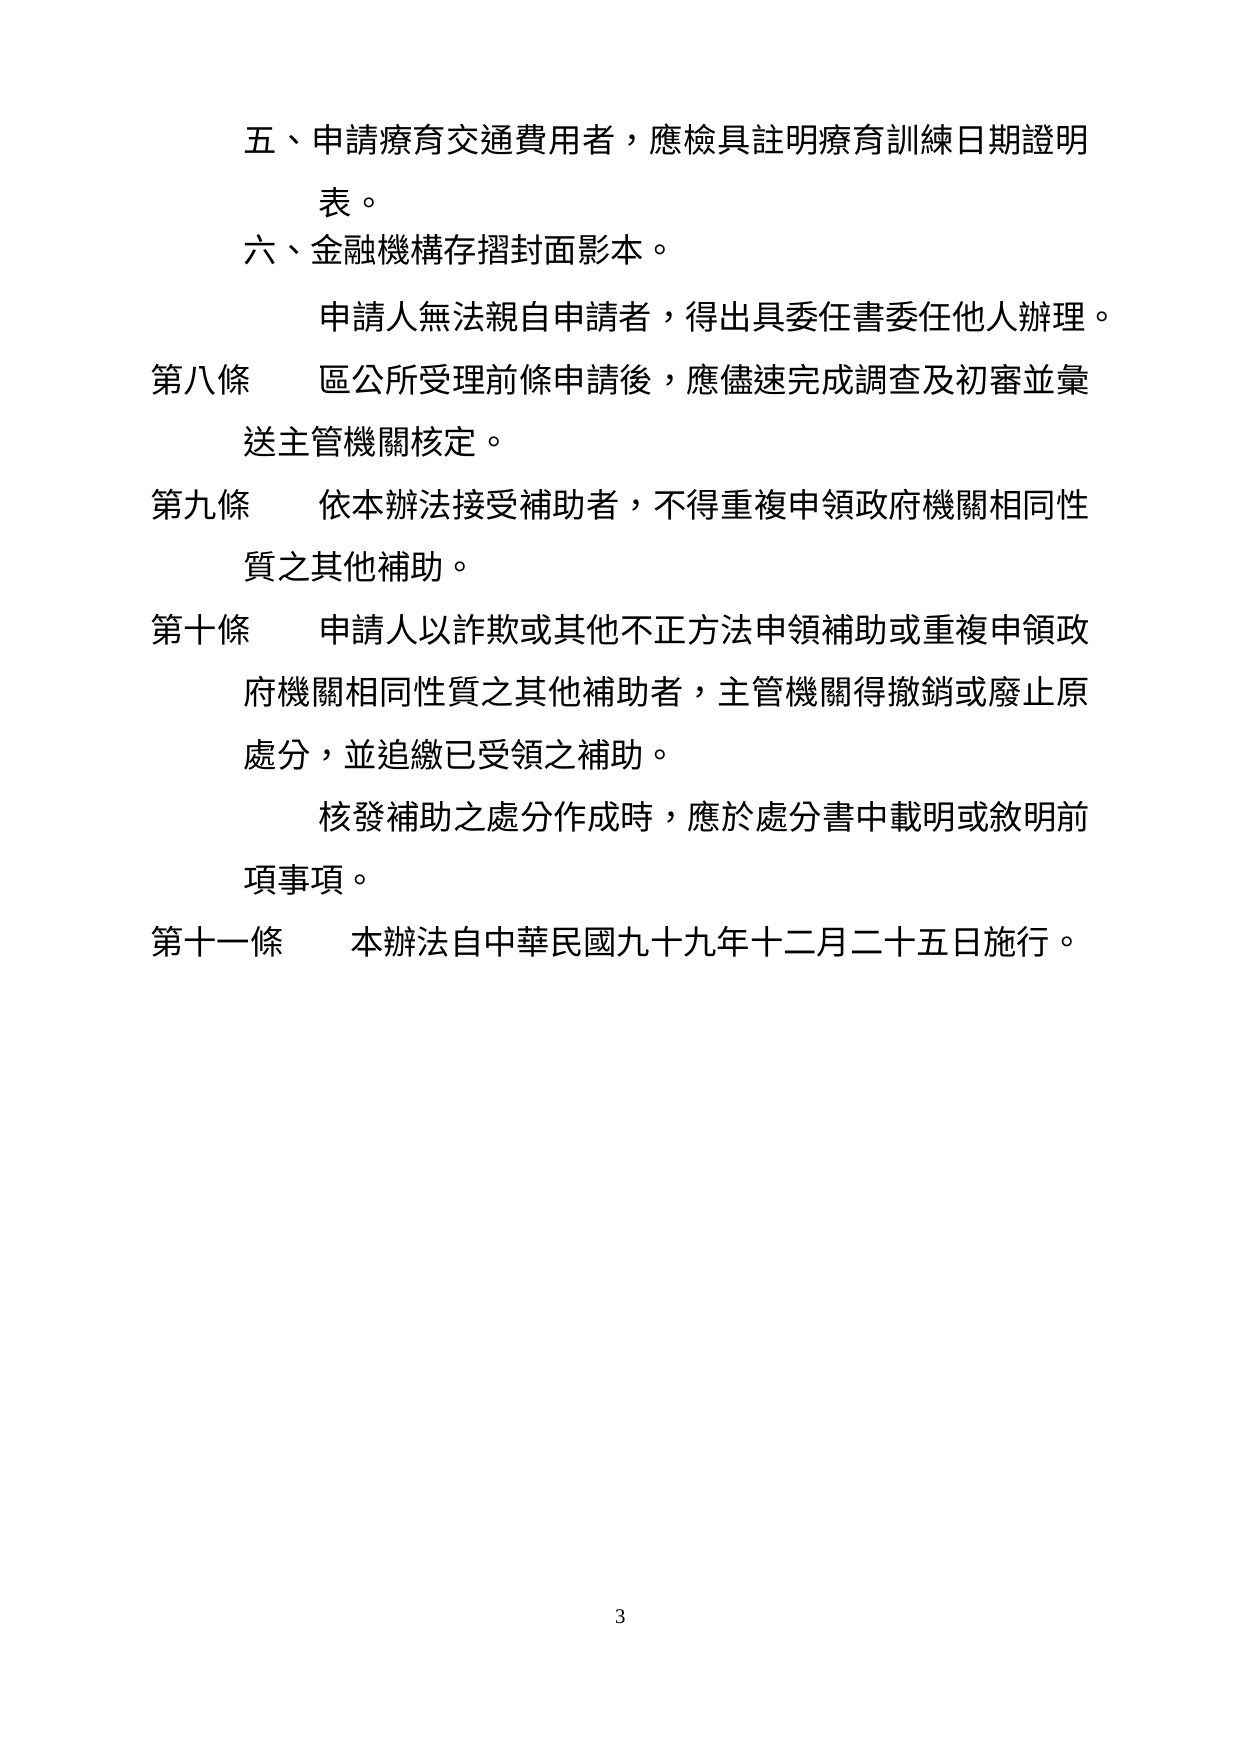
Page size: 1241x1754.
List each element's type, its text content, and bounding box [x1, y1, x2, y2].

text 核發補助之處分作成時，應於處分書中載明或敘明前項事項。 [244, 773, 1090, 898]
text 申請人無法親自申請者，得出具委任書委任他人辦理。 [150, 273, 1090, 336]
text 第九條 依本辦法接受補助者，不得重複申領政府機關相同性質之其他補助。 [150, 461, 1090, 586]
text 六、金融機構存摺封面影本。 [241, 221, 1090, 273]
text 第十一條 本辦法自中華民國九十九年十二月二十五日施行。 [150, 898, 1090, 961]
text 第十條 申請人以詐欺或其他不正方法申領補助或重複申領政府機關相同性質之其他補助者，主管機關得撤銷或廢止原處分，並追繳已受領之補助。 [150, 586, 1090, 773]
text 第八條 區公所受理前條申請後，應儘速完成調查及初審並彙送主管機關核定。 [150, 336, 1090, 461]
text 五、申請療育交通費用者，應檢具註明療育訓練日期證明表。 [243, 96, 1090, 221]
